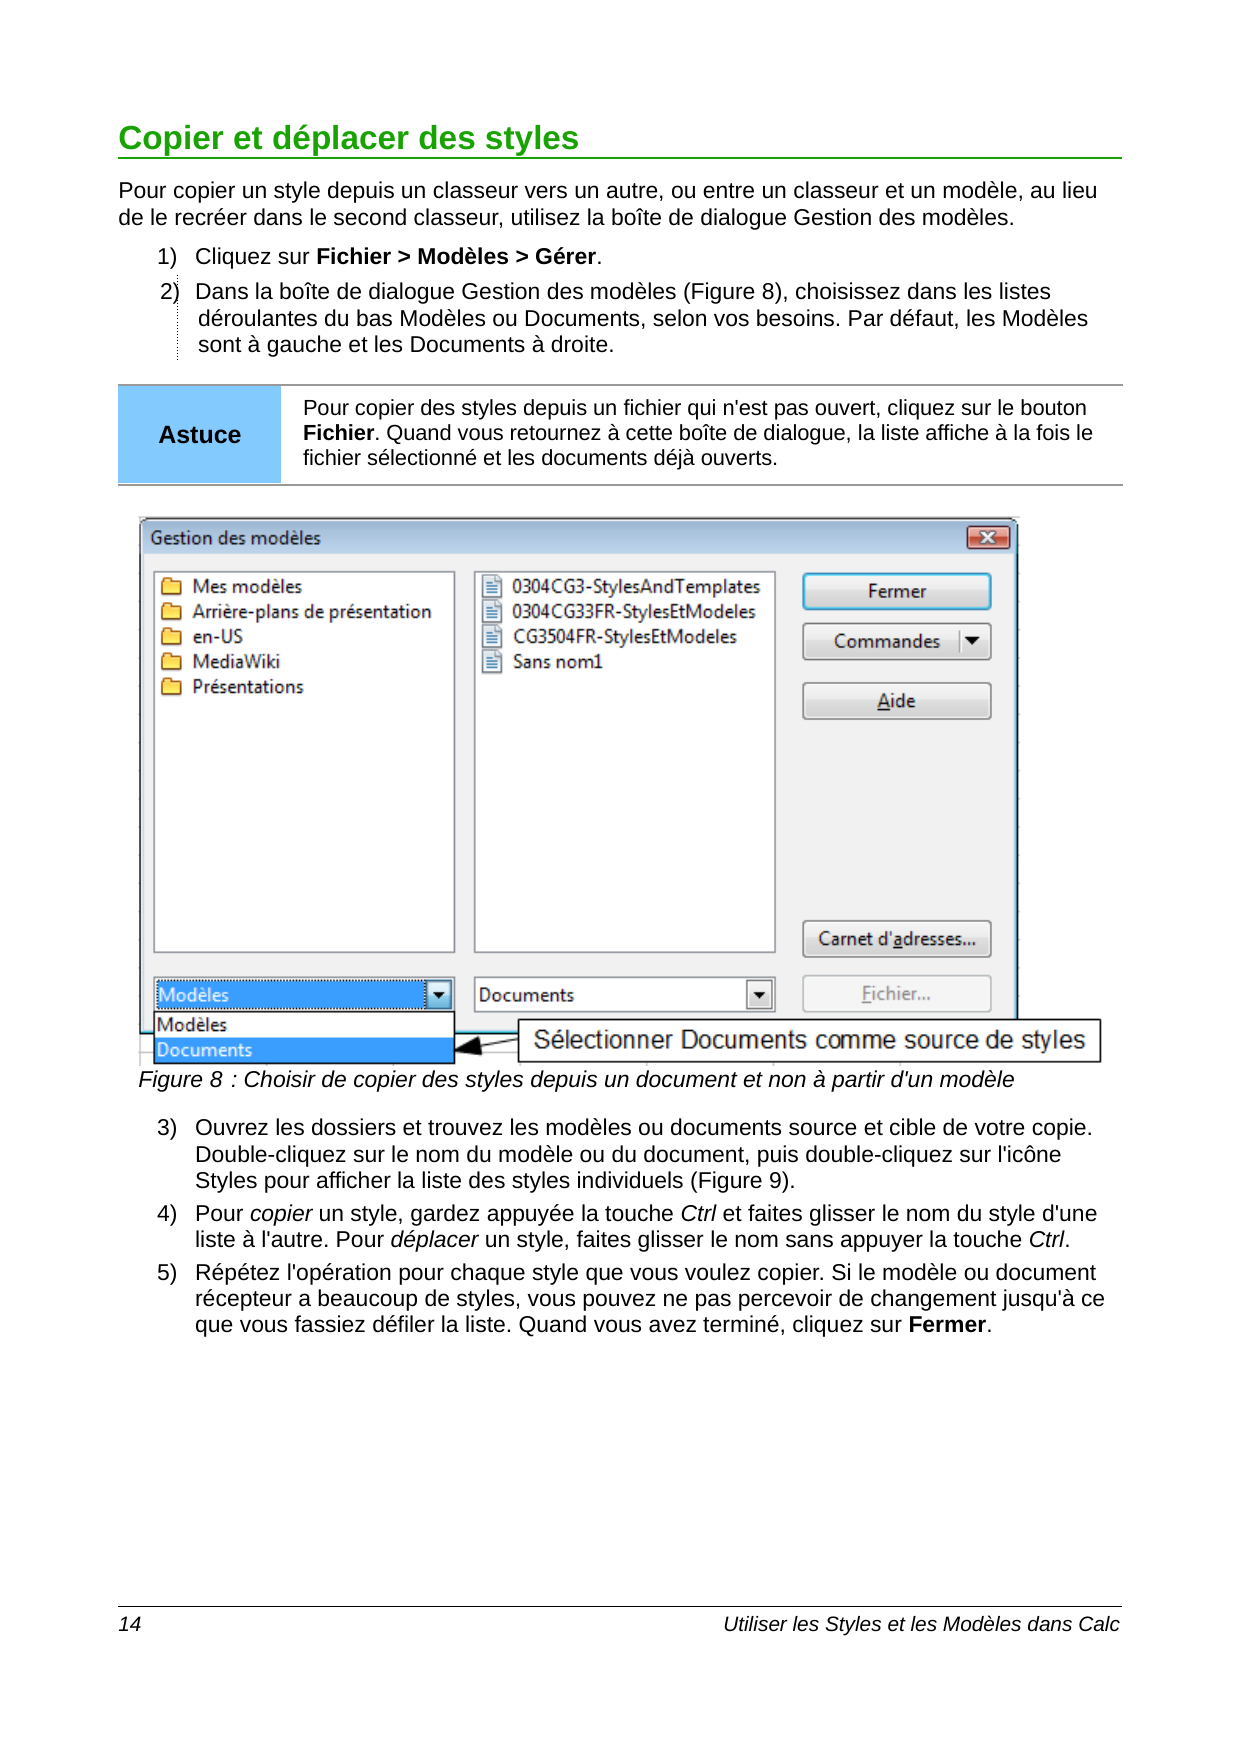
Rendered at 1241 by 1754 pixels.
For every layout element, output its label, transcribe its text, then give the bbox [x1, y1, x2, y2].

list Pour copier un style, gardez appuyée la touche Ctrl et faites glisser le nom du style d'une liste à l'autre. Pour déplacer un style, faites glisser le nom sans appuyer la touche Ctrl. [177, 1200, 1122, 1252]
text Pour copier un style depuis un classeur vers un autre, ou entre un classeur et un modèle, au lieu de le recréer dans le second classeur, utilisez la boîte de dialogue Gestion des modèles. [118, 177, 1122, 230]
picture [138, 515, 1103, 1066]
subtitle Copier et déplacer des styles [118, 118, 1122, 157]
list Répétez l'opération pour chaque style que vous voulez copier. Si le modèle ou document récepteur a beaucoup de styles, vous pouvez ne pas percevoir de changement jusqu'à ce que vous fassiez défiler la liste. Quand vous avez terminé, cliquez sur Fermer. [177, 1259, 1122, 1338]
table_header Pour copier des styles depuis un fichier qui n'est pas ouvert, cliquez sur le bouton Fichier. Quand vous retournez à cette boîte de dialogue, la liste affiche à la fois le fichier sélectionné et les documents déjà ouverts. [281, 386, 1122, 483]
list Dans la boîte de dialogue Gestion des modèles (Figure 8), choisissez dans les listes déroulantes du bas Modèles ou Documents, selon vos besoins. Par défaut, les Modèles sont à gauche et les Documents à droite. [177, 275, 1122, 360]
text Figure 8 : Choisir de copier des styles depuis un document et non à partir d'un modèle [138, 1066, 1102, 1092]
list Ouvrez les dossiers et trouvez les modèles ou documents source et cible de votre copie. Double-cliquez sur le nom du modèle ou du document, puis double-cliquez sur l'icône Styles pour afficher la liste des styles individuels (Figure 9). [177, 1114, 1122, 1193]
table_header Astuce [118, 386, 281, 483]
list Cliquez sur Fichier > Modèles > Gérer. [177, 243, 1122, 269]
